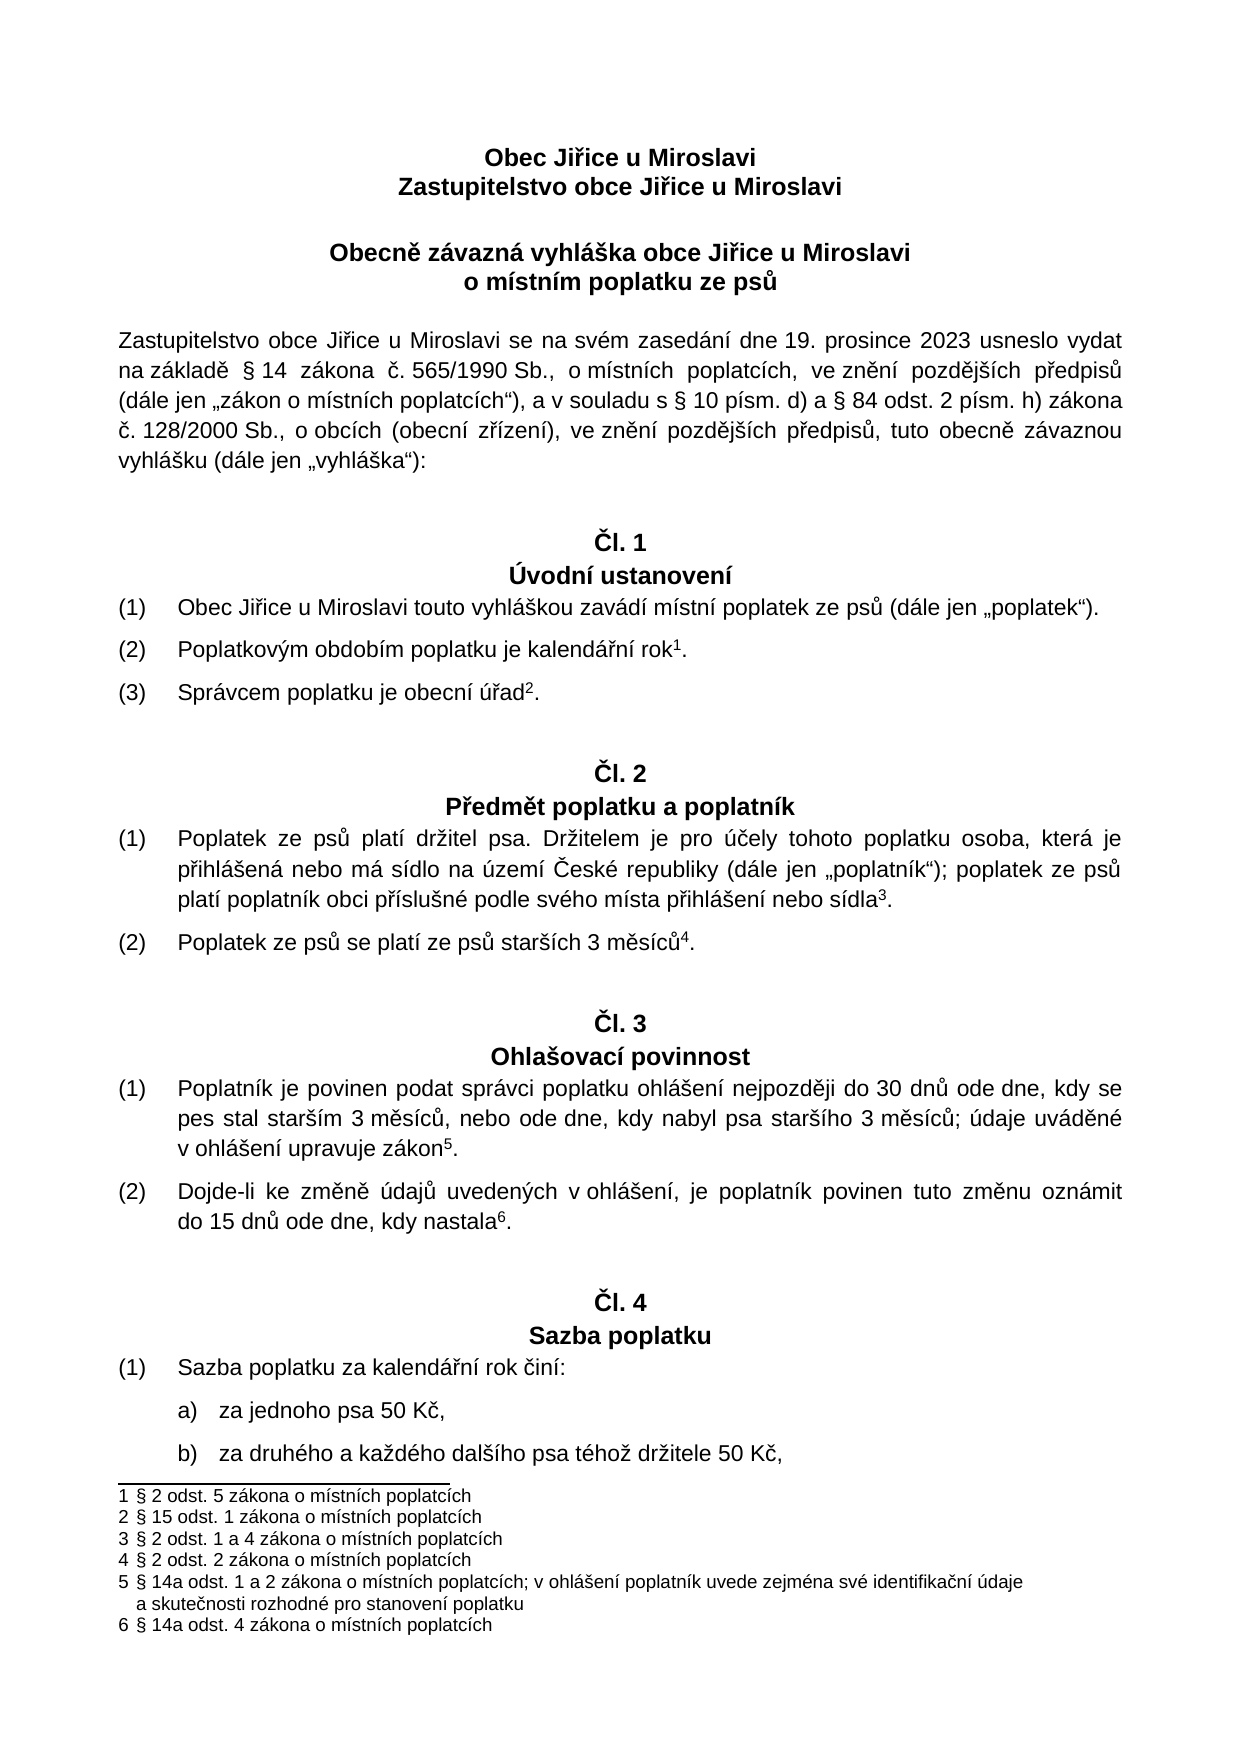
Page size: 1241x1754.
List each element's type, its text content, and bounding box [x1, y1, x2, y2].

list Správcem poplatku je obecní úřad. [118, 679, 1122, 706]
subtitle Čl. 4 Sazba poplatku [118, 1288, 1122, 1350]
list Poplatník je povinen podat správci poplatku ohlášení nejpozději do 30 dnů ode dne, kdy se pes stal starším 3 měsíců, nebo ode dne, kdy nabyl psa staršího 3 měsíců; údaje uváděné v ohlášení upravuje zákon. [118, 1075, 1122, 1162]
subtitle Čl. 2 Předmět poplatku a poplatník [118, 759, 1122, 821]
list Obec Jiřice u Miroslavi touto vyhláškou zavádí místní poplatek ze psů (dále jen „poplatek“). [118, 594, 1122, 620]
list § 2 odst. 1 a 4 zákona o místních poplatcích [118, 1528, 1122, 1549]
list Sazba poplatku za kalendářní rok činí: [118, 1354, 1122, 1381]
text Obec Jiřice u Miroslavi Zastupitelstvo obce Jiřice u Miroslavi [118, 143, 1122, 201]
list § 2 odst. 2 zákona o místních poplatcích [118, 1549, 1122, 1571]
list Poplatek ze psů se platí ze psů starších 3 měsíců. [118, 928, 1122, 955]
list § 2 odst. 5 zákona o místních poplatcích [118, 1484, 1122, 1506]
list Poplatkovým obdobím poplatku je kalendářní rok. [118, 636, 1122, 663]
list za jednoho psa 50 Kč, [177, 1397, 1122, 1423]
list § 14a odst. 4 zákona o místních poplatcích [118, 1614, 1122, 1635]
text Zastupitelstvo obce Jiřice u Miroslavi se na svém zasedání dne 19. prosince 2023 usneslo vydat na základě § 14 zákona č. 565/1990 Sb., o místních poplatcích, ve znění pozdějších předpisů (dále jen „zákon o místních poplatcích“), a v souladu s § 10 písm. d) a § 84 odst. 2 písm. h) zákona č. 128/2000 Sb., o obcích (obecní zřízení), ve znění pozdějších předpisů, tuto obecně závaznou vyhlášku (dále jen „vyhláška“): [118, 327, 1122, 474]
subtitle Čl. 3 Ohlašovací povinnost [118, 1009, 1122, 1071]
list Poplatek ze psů platí držitel psa. Držitelem je pro účely tohoto poplatku osoba, která je přihlášená nebo má sídlo na území České republiky (dále jen „poplatník“); poplatek ze psů platí poplatník obci příslušné podle svého místa přihlášení nebo sídla. [118, 825, 1122, 912]
subtitle Obecně závazná vyhláška obce Jiřice u Miroslavi o místním poplatku ze psů [118, 238, 1122, 295]
list za druhého a každého dalšího psa téhož držitele 50 Kč, [177, 1440, 1122, 1466]
list § 14a odst. 1 a 2 zákona o místních poplatcích; v ohlášení poplatník uvede zejména své identifikační údaje a skutečnosti rozhodné pro stanovení poplatku [118, 1571, 1122, 1614]
list Dojde-li ke změně údajů uvedených v ohlášení, je poplatník povinen tuto změnu oznámit do 15 dnů ode dne, kdy nastala. [118, 1178, 1122, 1234]
subtitle Čl. 1 Úvodní ustanovení [118, 528, 1122, 589]
list § 15 odst. 1 zákona o místních poplatcích [118, 1506, 1122, 1528]
